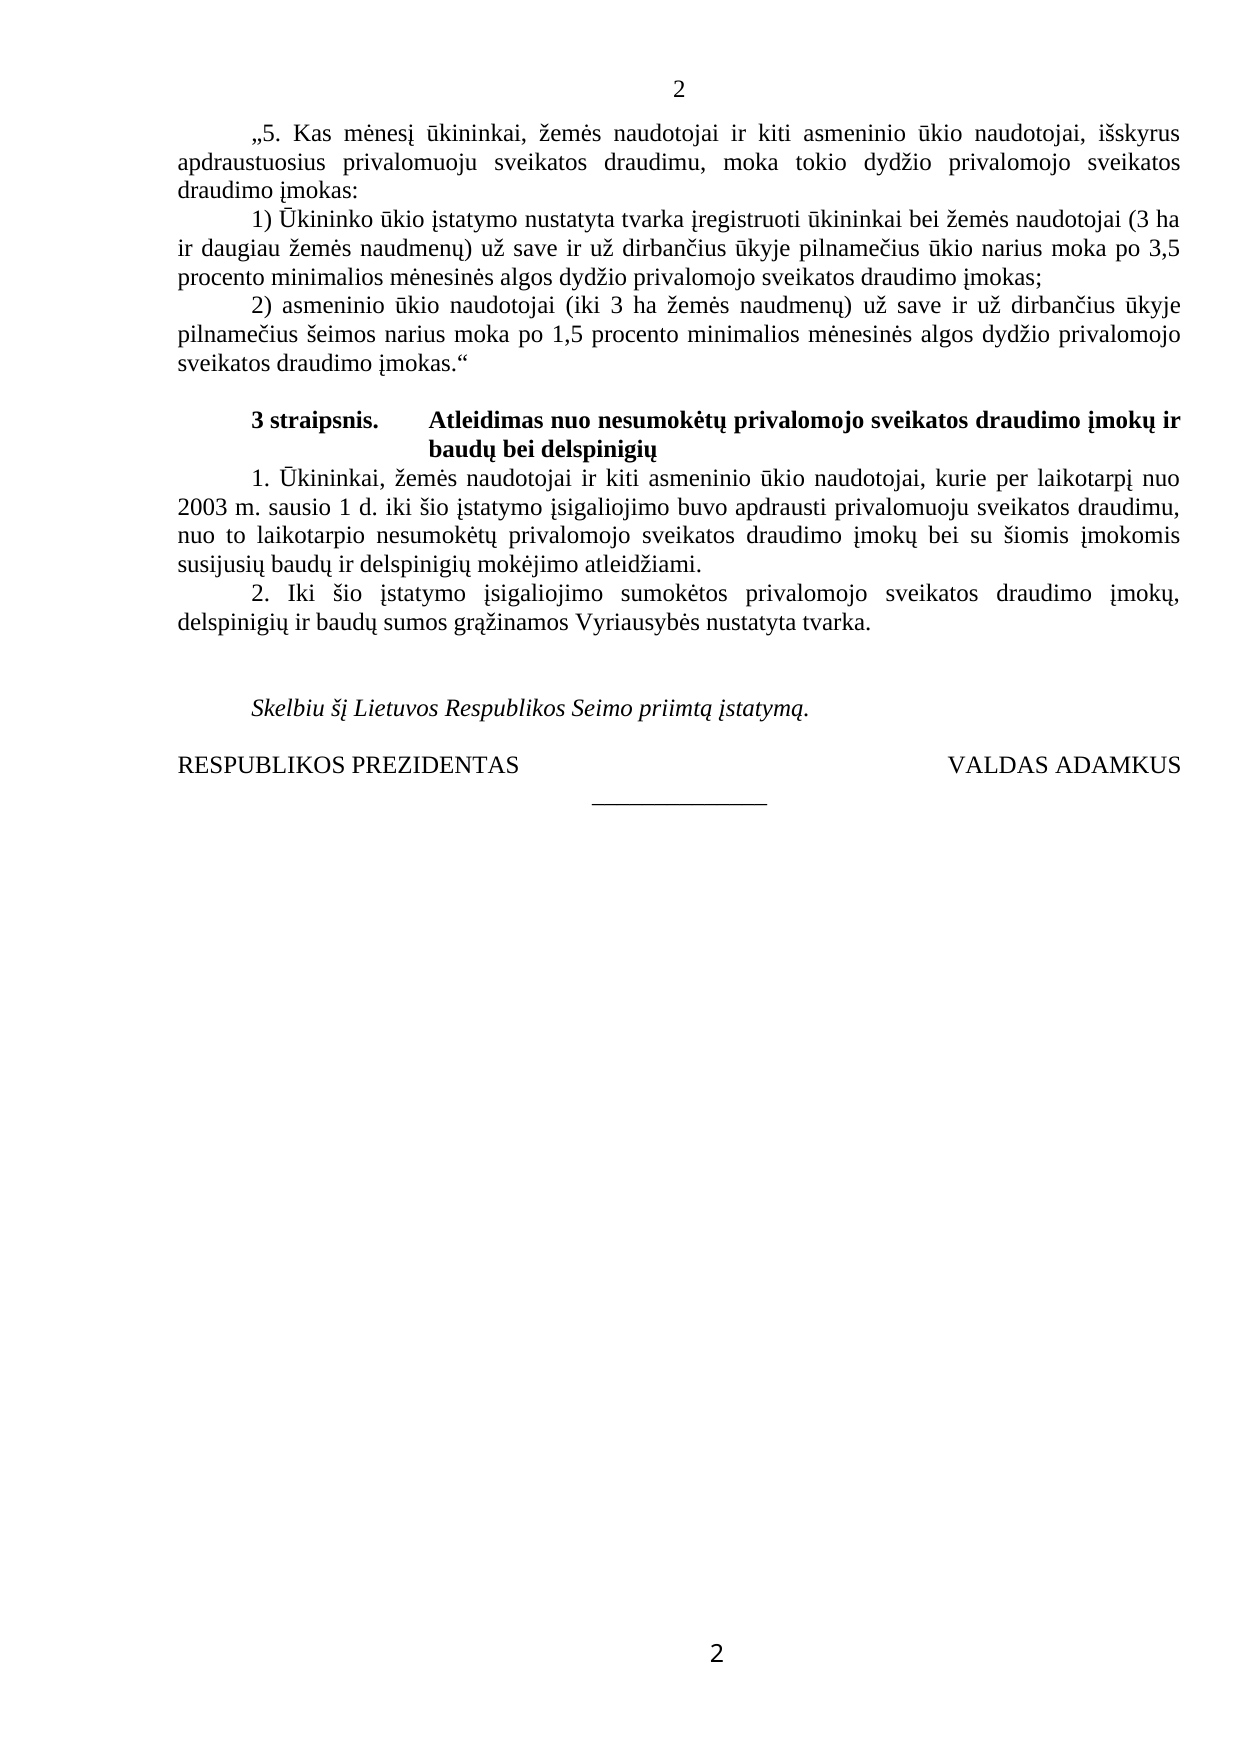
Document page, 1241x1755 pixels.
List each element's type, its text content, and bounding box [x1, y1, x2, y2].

text ______________ [177, 779, 1181, 808]
text 3 straipsnis. Atleidimas nuo nesumokėtų privalomojo sveikatos draudimo įmokų ir baudų bei delspinigių [251, 406, 1181, 463]
text 1. Ūkininkai, žemės naudotojai ir kiti asmeninio ūkio naudotojai, kurie per laikotarpį nuo 2003 m. sausio 1 d. iki šio įstatymo įsigaliojimo buvo apdrausti privalomuoju sveikatos draudimu, nuo to laikotarpio nesumokėtų privalomojo sveikatos draudimo įmokų bei su šiomis įmokomis susijusių baudų ir delspinigių mokėjimo atleidžiami. [177, 463, 1181, 578]
text Skelbiu šį Lietuvos Respublikos Seimo priimtą įstatymą. [177, 693, 1181, 722]
text 1) Ūkininko ūkio įstatymo nustatyta tvarka įregistruoti ūkininkai bei žemės naudotojai (3 ha ir daugiau žemės naudmenų) už save ir už dirbančius ūkyje pilnamečius ūkio narius moka po 3,5 procento minimalios mėnesinės algos dydžio privalomojo sveikatos draudimo įmokas; [177, 204, 1181, 291]
text RESPUBLIKOS PREZIDENTAS VALDAS ADAMKUS [177, 751, 1181, 779]
text „5. Kas mėnesį ūkininkai, žemės naudotojai ir kiti asmeninio ūkio naudotojai, išskyrus apdraustuosius privalomuoju sveikatos draudimu, moka tokio dydžio privalomojo sveikatos draudimo įmokas: [177, 118, 1181, 204]
text 2. Iki šio įstatymo įsigaliojimo sumokėtos privalomojo sveikatos draudimo įmokų, delspinigių ir baudų sumos grąžinamos Vyriausybės nustatyta tvarka. [177, 578, 1181, 636]
text 2) asmeninio ūkio naudotojai (iki 3 ha žemės naudmenų) už save ir už dirbančius ūkyje pilnamečius šeimos narius moka po 1,5 procento minimalios mėnesinės algos dydžio privalomojo sveikatos draudimo įmokas.“ [177, 291, 1181, 377]
